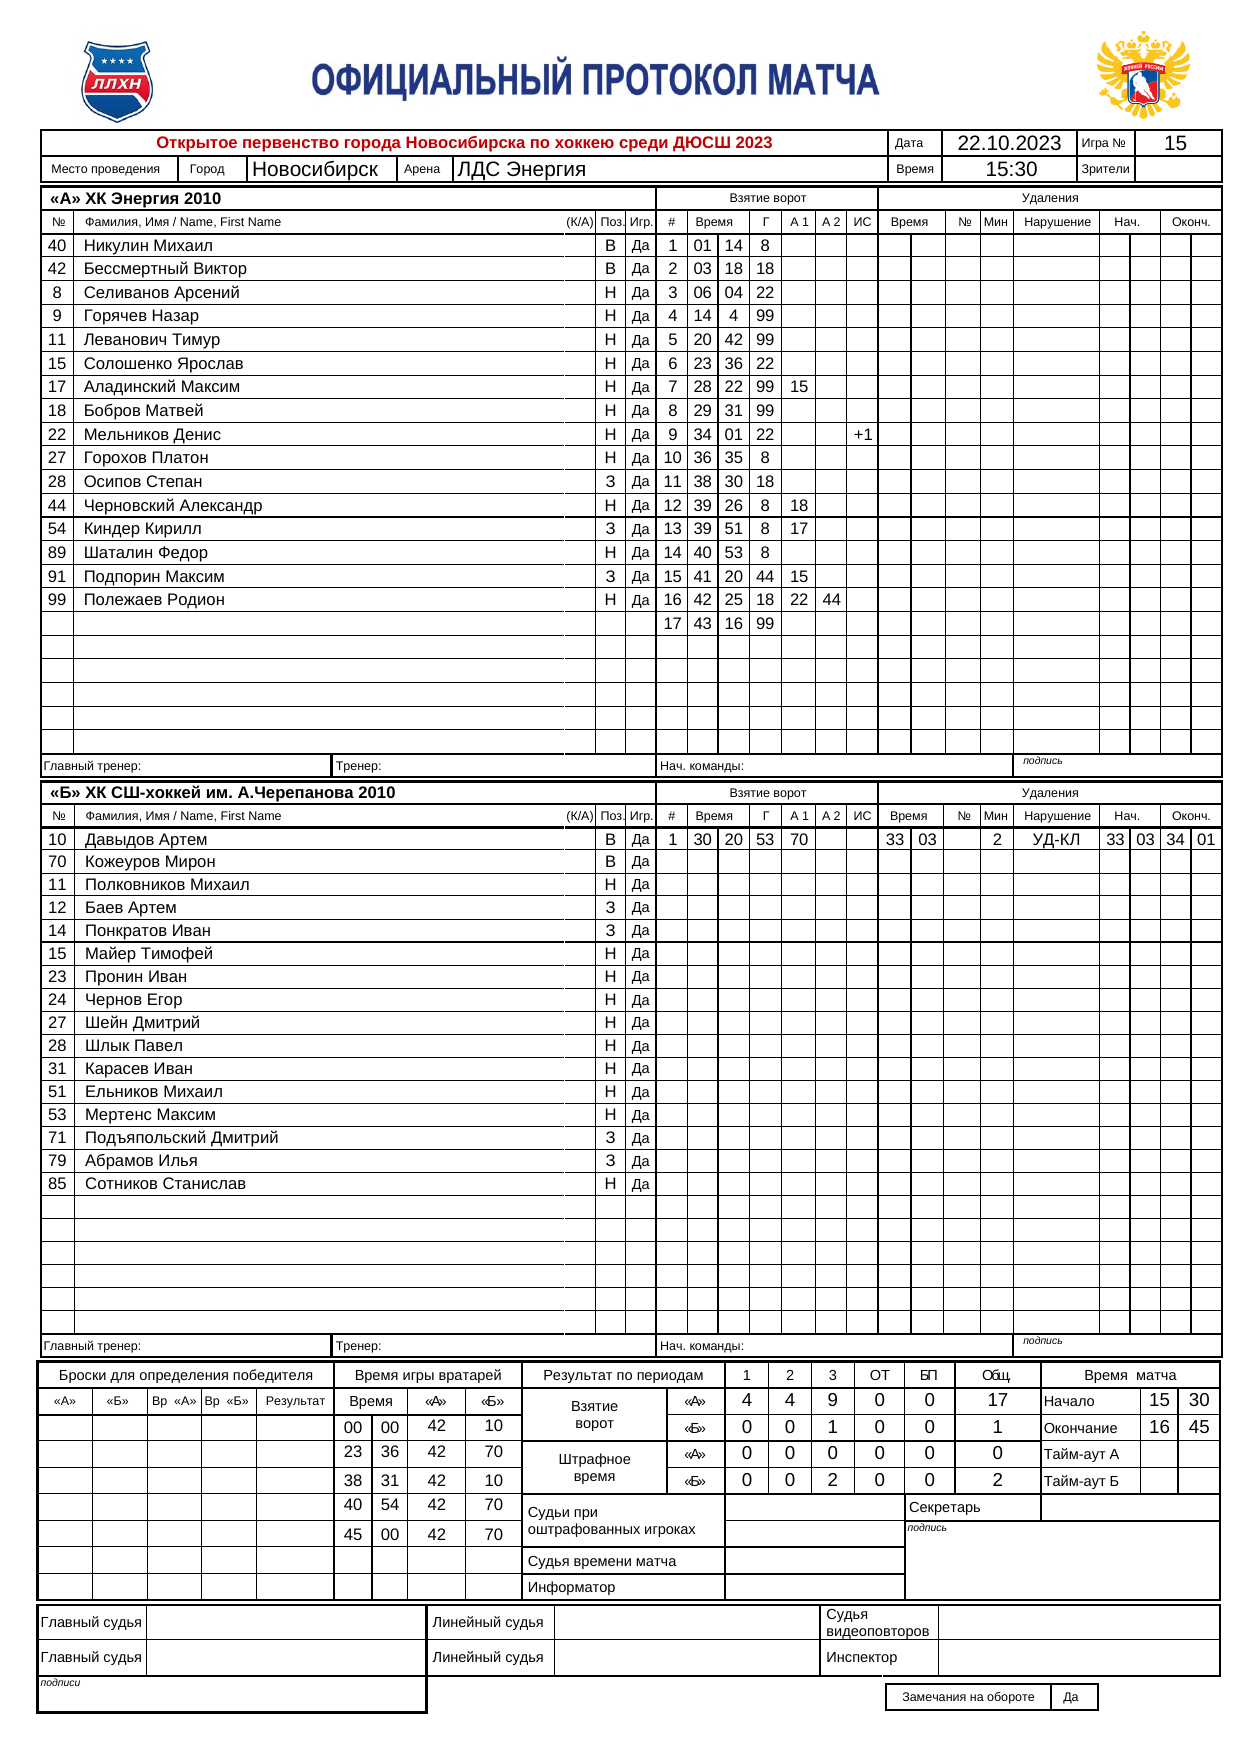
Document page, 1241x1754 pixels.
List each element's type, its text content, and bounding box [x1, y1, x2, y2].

table_cell [1131, 1081, 1160, 1103]
table_cell [750, 850, 781, 872]
table_cell [75, 1311, 564, 1333]
table_cell [1014, 446, 1099, 469]
table_cell [816, 1265, 846, 1287]
table_cell [147, 1606, 425, 1639]
table_cell [1100, 1242, 1129, 1264]
table_cell Судья времени матча [523, 1548, 724, 1573]
table_cell [816, 352, 846, 374]
table_cell Время [688, 211, 749, 233]
table_cell Н [596, 399, 625, 422]
table_header Да [1052, 1685, 1097, 1709]
table_cell [750, 1311, 781, 1333]
table_cell [816, 707, 846, 729]
table_cell Оконч. [1161, 805, 1221, 826]
table_cell [657, 1265, 687, 1287]
table_cell [981, 1311, 1013, 1333]
table_cell В [596, 850, 625, 872]
table_cell [1014, 1288, 1099, 1310]
table_cell 70 [782, 829, 815, 849]
table_cell Н [596, 1173, 625, 1195]
table_cell [565, 352, 595, 374]
table_cell [1014, 1035, 1099, 1057]
table_cell [879, 565, 910, 587]
table_cell [847, 235, 877, 256]
table_cell Да [626, 1127, 655, 1149]
table_cell [944, 1058, 980, 1079]
table_cell 10 [466, 1416, 521, 1440]
table_cell [657, 989, 687, 1011]
table_cell [782, 1219, 815, 1241]
table_cell [847, 1265, 877, 1287]
table_cell [39, 1521, 92, 1546]
table_cell [912, 281, 945, 303]
table_cell [816, 989, 846, 1011]
table_cell [782, 1265, 815, 1287]
table_cell [782, 896, 815, 918]
table_cell [1100, 1127, 1129, 1149]
table_cell [565, 1150, 595, 1172]
table_cell [1192, 1035, 1221, 1057]
table_cell [879, 399, 910, 422]
table_cell [565, 730, 595, 753]
table_cell [596, 1288, 625, 1310]
table_cell 16 [719, 612, 749, 634]
table_cell Н [596, 328, 625, 351]
table_cell [1131, 423, 1160, 445]
table_cell 70 [466, 1494, 521, 1520]
table_cell [565, 1173, 595, 1195]
table_cell [657, 896, 687, 918]
table_cell 20 [719, 565, 749, 587]
table_cell [946, 281, 980, 303]
table_cell [946, 565, 980, 587]
table_cell Да [626, 966, 655, 987]
table_cell № [42, 805, 74, 826]
table_cell [782, 1242, 815, 1264]
table_cell [1192, 399, 1221, 422]
table_cell [1161, 1150, 1190, 1172]
table_cell [1100, 305, 1129, 327]
table_cell [726, 1521, 904, 1546]
table_cell [981, 1058, 1013, 1079]
table_cell [1100, 446, 1129, 469]
table_cell 0 [812, 1442, 854, 1467]
table_cell [719, 1242, 749, 1264]
table_cell [879, 281, 910, 303]
table_cell [1100, 541, 1129, 564]
table_cell [1131, 518, 1160, 540]
table_cell 54 [373, 1494, 407, 1520]
table_cell [75, 1196, 564, 1218]
table_cell [148, 1416, 201, 1440]
table_cell Да [626, 920, 655, 941]
table_cell [816, 659, 846, 682]
table_cell [75, 1242, 564, 1264]
table_cell [1131, 1012, 1160, 1033]
table_cell 22 [750, 281, 781, 303]
table_cell [912, 730, 945, 753]
table_cell 23 [335, 1441, 371, 1467]
table_cell [879, 494, 910, 516]
table_cell [1192, 281, 1221, 303]
table_cell [1179, 1468, 1219, 1493]
table_cell 8 [750, 235, 781, 256]
table_cell [202, 1547, 256, 1573]
table_cell [816, 518, 846, 540]
table_cell 18 [750, 470, 781, 493]
table_cell [565, 518, 595, 540]
table_cell [912, 1311, 943, 1333]
table_cell [565, 1081, 595, 1103]
table_cell Н [596, 1104, 625, 1126]
table_cell [782, 707, 815, 729]
table_cell [1014, 943, 1099, 964]
table_cell [981, 896, 1013, 918]
table_cell ИС [847, 805, 877, 826]
table_cell [981, 874, 1013, 895]
table_cell [565, 235, 595, 256]
table_cell [257, 1521, 333, 1546]
table_cell «Б» [668, 1468, 724, 1493]
table_cell [879, 1058, 910, 1079]
table_cell [1192, 1081, 1221, 1103]
table_cell [148, 1494, 201, 1520]
table_cell Пронин Иван [75, 966, 564, 987]
table_cell [1014, 989, 1099, 1011]
table_cell [1131, 257, 1160, 280]
table_cell 99 [750, 612, 781, 634]
table_cell [981, 1035, 1013, 1057]
table_cell [1161, 305, 1190, 327]
table_cell 18 [750, 257, 781, 280]
table_cell [750, 1196, 781, 1218]
table_cell 53 [42, 1104, 74, 1126]
table_cell [1161, 874, 1190, 895]
table_cell [879, 1012, 910, 1033]
table_cell Фамилия, Имя / Name, First Name [75, 805, 565, 826]
table_cell [1192, 1265, 1221, 1287]
table_cell 40 [688, 541, 717, 564]
table_header Время игры вратарей [335, 1363, 521, 1387]
table_header «Б» ХК СШ-хоккей им. А.Черепанова 2010 [42, 783, 655, 803]
table_cell [565, 1219, 595, 1241]
table_cell [944, 1311, 980, 1333]
table_cell [1014, 707, 1099, 729]
table_cell Н [596, 1012, 625, 1033]
table_cell [626, 1196, 655, 1218]
table_cell 22 [782, 588, 815, 611]
table_cell [719, 943, 749, 964]
table_cell Кожеуров Мирон [75, 850, 564, 872]
table_cell 0 [726, 1442, 768, 1467]
table_header Взятие ворот [657, 188, 877, 209]
table_cell [912, 588, 945, 611]
table_cell [93, 1468, 147, 1493]
table_cell [688, 730, 717, 753]
table_cell З [596, 565, 625, 587]
table_cell 0 [905, 1442, 954, 1467]
table_cell Н [596, 966, 625, 987]
table_cell [1014, 376, 1099, 398]
table_cell 10 [466, 1468, 521, 1493]
table_cell 12 [42, 896, 74, 918]
table_cell 06 [688, 281, 717, 303]
table_cell 42 [688, 588, 717, 611]
table_cell [408, 1547, 465, 1573]
table_cell [946, 494, 980, 516]
table_cell [1014, 1173, 1099, 1195]
table_cell [879, 896, 910, 918]
table_cell [912, 328, 945, 351]
table_cell [847, 707, 877, 729]
table_cell В [596, 235, 625, 256]
table_cell [257, 1416, 333, 1440]
table_cell [1192, 989, 1221, 1011]
table_cell [847, 1219, 877, 1241]
table_cell [1192, 1150, 1221, 1172]
table_cell [719, 1311, 749, 1333]
table_cell [74, 636, 564, 658]
table_cell [782, 305, 815, 327]
table_cell 2 [981, 829, 1013, 849]
table_cell 2 [812, 1468, 854, 1493]
table_cell [688, 874, 717, 895]
table_cell [1192, 446, 1221, 469]
table_cell 18 [719, 257, 749, 280]
table_cell 89 [42, 541, 73, 564]
table_cell Никулин Михаил [74, 235, 564, 256]
table_cell 42 [408, 1416, 465, 1440]
table_cell [847, 328, 877, 351]
table_cell [946, 636, 980, 658]
table_cell [39, 1441, 92, 1467]
table_cell [565, 328, 595, 351]
table_cell [1131, 352, 1160, 374]
table_cell 22 [750, 352, 781, 374]
table_cell [879, 446, 910, 469]
table_cell 42 [408, 1468, 465, 1493]
table_cell В [596, 829, 625, 849]
table_cell [981, 494, 1013, 516]
table_cell 1 [956, 1415, 1040, 1440]
table_cell 0 [855, 1442, 904, 1467]
table_cell [39, 1494, 92, 1520]
table_cell [555, 1606, 819, 1639]
table_cell [1131, 874, 1160, 895]
table_cell 51 [42, 1081, 74, 1103]
table_cell Подпорин Максим [74, 565, 564, 587]
table_cell Бобров Матвей [74, 399, 564, 422]
table_cell 1 [657, 235, 687, 256]
table_cell 31 [719, 399, 749, 422]
table_cell [879, 376, 910, 398]
table_cell [1042, 1495, 1219, 1520]
table_cell [782, 352, 815, 374]
table_cell [912, 423, 945, 445]
table_cell [42, 612, 73, 634]
table_cell Результат [257, 1389, 333, 1413]
table_cell [74, 683, 564, 706]
table_cell «А» [39, 1389, 92, 1413]
table_cell [719, 707, 749, 729]
table_cell [981, 399, 1013, 422]
table_cell [1161, 588, 1190, 611]
table_cell [782, 730, 815, 753]
table_cell [1014, 305, 1099, 327]
table_cell [75, 1265, 564, 1287]
table_cell Н [596, 989, 625, 1011]
table_cell [847, 1242, 877, 1264]
table_cell [782, 1311, 815, 1333]
table_cell [1161, 920, 1190, 941]
table_cell [257, 1441, 333, 1467]
table_cell 01 [688, 235, 717, 256]
table_cell [657, 1150, 687, 1172]
table_cell [565, 423, 595, 445]
table_header Общ. [956, 1363, 1040, 1387]
table_cell [39, 1416, 92, 1440]
table_cell 53 [719, 541, 749, 564]
table_cell [1100, 1104, 1129, 1126]
table_cell Штрафное время [523, 1442, 666, 1493]
table_cell [912, 920, 943, 941]
table_cell [719, 874, 749, 895]
table_cell [93, 1547, 147, 1573]
table_cell [944, 943, 980, 964]
table_cell +1 [847, 423, 877, 445]
table_cell [626, 1242, 655, 1264]
table_cell [657, 1035, 687, 1057]
table_cell [981, 730, 1013, 753]
table_cell [719, 1058, 749, 1079]
table_cell [726, 1575, 904, 1599]
table_cell 70 [466, 1521, 521, 1546]
table_cell «А» [668, 1389, 724, 1413]
table_cell 04 [719, 281, 749, 303]
table_cell [750, 1242, 781, 1264]
table_cell [981, 541, 1013, 564]
table_cell [847, 588, 877, 611]
table_cell 0 [726, 1415, 768, 1440]
table_cell [626, 1288, 655, 1310]
table_cell [750, 683, 781, 706]
table_cell [782, 399, 815, 422]
table_cell [816, 1242, 846, 1264]
table_cell [688, 1173, 717, 1195]
table_cell [879, 943, 910, 964]
table_cell Да [626, 1058, 655, 1079]
table_cell Да [626, 896, 655, 918]
table_cell [1192, 1058, 1221, 1079]
table_cell [981, 281, 1013, 303]
table_cell 42 [408, 1494, 465, 1520]
table_cell [816, 399, 846, 422]
table_cell Арена [398, 157, 452, 181]
table_cell [39, 1574, 92, 1599]
table_cell [944, 1196, 980, 1218]
table_cell [981, 659, 1013, 682]
table_cell [847, 1012, 877, 1033]
table_cell [688, 850, 717, 872]
table_header Броски для определения победителя [39, 1363, 333, 1387]
table_cell [688, 1150, 717, 1172]
table_cell 27 [42, 1012, 74, 1033]
table_cell [816, 850, 846, 872]
table_cell [879, 989, 910, 1011]
table_cell [1100, 352, 1129, 374]
table_cell [879, 1219, 910, 1241]
table_cell [912, 683, 945, 706]
table_cell Зрители [1078, 157, 1134, 181]
table_cell Нач. [1100, 805, 1160, 826]
table_cell [981, 1104, 1013, 1126]
table_cell [565, 541, 595, 564]
table_cell [847, 1311, 877, 1333]
table_cell [847, 305, 877, 327]
table_cell [816, 305, 846, 327]
table_cell А 1 [782, 211, 815, 233]
table_cell [1131, 636, 1160, 658]
table_cell 0 [726, 1468, 768, 1493]
table_cell [981, 1173, 1013, 1195]
table_cell [1100, 683, 1129, 706]
table_cell [1161, 352, 1190, 374]
table_cell [847, 1196, 877, 1218]
table_cell [1014, 588, 1099, 611]
table_cell [750, 896, 781, 918]
table_cell Место проведения [42, 157, 177, 181]
table_cell Вр «Б» [202, 1389, 256, 1413]
table_cell [719, 1265, 749, 1287]
table_cell [847, 1104, 877, 1126]
table_cell [1192, 1104, 1221, 1126]
table_cell [202, 1574, 256, 1599]
table_cell [847, 1150, 877, 1172]
table_cell Линейный судья [428, 1606, 554, 1639]
table_cell [565, 1311, 595, 1333]
table_cell [565, 399, 595, 422]
table_cell [42, 1265, 74, 1287]
table_cell 2 [657, 257, 687, 280]
table_cell [1192, 943, 1221, 964]
table_cell [1179, 1441, 1219, 1467]
table_cell [1100, 966, 1129, 987]
table_cell [847, 829, 877, 849]
table_cell [565, 850, 595, 872]
table_cell Н [596, 376, 625, 398]
table_cell [688, 1104, 717, 1126]
table_cell [565, 1012, 595, 1033]
table_cell [719, 730, 749, 753]
table_cell [750, 1219, 781, 1241]
table_cell [657, 943, 687, 964]
table_cell 30 [688, 829, 717, 849]
table_cell [879, 636, 910, 658]
table_cell [782, 257, 815, 280]
table_cell А 1 [782, 805, 815, 826]
table_cell [1161, 399, 1190, 422]
table_cell 23 [688, 352, 717, 374]
table_cell [912, 305, 945, 327]
table_cell [912, 1081, 943, 1103]
table_cell [202, 1416, 256, 1440]
table_header Результат по периодам [523, 1363, 724, 1387]
table_cell [1161, 1104, 1190, 1126]
table_cell [847, 1288, 877, 1310]
table_cell [719, 896, 749, 918]
table_cell [39, 1547, 92, 1573]
table_cell [1161, 494, 1190, 516]
table_cell 03 [912, 829, 943, 849]
table_cell [847, 1081, 877, 1103]
table_cell [1192, 423, 1221, 445]
table_cell Да [626, 1104, 655, 1126]
table_cell [1192, 896, 1221, 918]
table_cell [688, 896, 717, 918]
table_cell [879, 1081, 910, 1103]
table_cell 25 [719, 588, 749, 611]
table_cell [944, 966, 980, 987]
table_cell [912, 1219, 943, 1241]
table_cell [1161, 1173, 1190, 1195]
table_cell 99 [750, 376, 781, 398]
table_cell ЛДС Энергия [454, 157, 887, 181]
table_cell [782, 1035, 815, 1057]
table_cell [719, 659, 749, 682]
table_cell 0 [905, 1468, 954, 1493]
table_cell 8 [750, 518, 781, 540]
table_cell 33 [879, 829, 910, 849]
table_cell З [596, 896, 625, 918]
table_cell [847, 730, 877, 753]
table_cell [847, 1127, 877, 1149]
table_cell [981, 1242, 1013, 1264]
table_cell [1131, 305, 1160, 327]
table_cell [946, 683, 980, 706]
table_cell [1100, 896, 1129, 918]
table_cell [816, 1311, 846, 1333]
table_cell [981, 328, 1013, 351]
table_cell 91 [42, 565, 73, 587]
table_cell [1161, 612, 1190, 634]
table_cell [912, 352, 945, 374]
table_cell [782, 281, 815, 303]
table_cell [688, 1127, 717, 1149]
table_cell [1192, 874, 1221, 895]
table_cell Да [626, 541, 655, 564]
table_cell 14 [719, 235, 749, 256]
table_cell [1131, 683, 1160, 706]
table_cell 18 [750, 588, 781, 611]
table_cell [944, 1104, 980, 1126]
table_cell [816, 1196, 846, 1218]
table_cell [42, 1288, 74, 1310]
table_cell [847, 376, 877, 398]
table_cell Понкратов Иван [75, 920, 564, 941]
table_cell [1131, 966, 1160, 987]
table_cell [981, 850, 1013, 872]
table_cell [939, 1640, 1219, 1675]
table_cell УД-КЛ [1014, 829, 1099, 849]
table_cell [148, 1521, 201, 1546]
table_cell [565, 943, 595, 964]
table_cell [847, 636, 877, 658]
table_cell [847, 470, 877, 493]
table_cell [688, 943, 717, 964]
table_cell Главный тренер: [42, 1335, 330, 1356]
table_cell [1131, 659, 1160, 682]
table_cell [1131, 1104, 1160, 1126]
table_cell Ельников Михаил [75, 1081, 564, 1103]
table_cell [1014, 659, 1099, 682]
table_cell [719, 1173, 749, 1195]
table_cell [1161, 1265, 1190, 1287]
table_cell Город [179, 157, 246, 181]
table_cell [1161, 518, 1190, 540]
table_cell [657, 1012, 687, 1033]
table_cell [1014, 541, 1099, 564]
table_cell [847, 683, 877, 706]
table_cell 44 [816, 588, 846, 611]
table_cell [202, 1521, 256, 1546]
table_cell [750, 1104, 781, 1126]
table_cell # [657, 805, 687, 826]
table_cell [42, 683, 73, 706]
table_cell [750, 1173, 781, 1195]
table_cell [657, 966, 687, 987]
table_cell Да [626, 874, 655, 895]
table_cell [1014, 1081, 1099, 1103]
table_cell [1192, 707, 1221, 729]
table_cell [565, 683, 595, 706]
table_cell Нач. команды: [657, 755, 1012, 776]
table_cell Тренер: [333, 755, 655, 776]
table_cell [946, 707, 980, 729]
table_cell [596, 1311, 625, 1333]
table_cell [202, 1441, 256, 1467]
table_cell [1131, 494, 1160, 516]
table_cell 15:30 [943, 157, 1076, 181]
table_cell З [596, 518, 625, 540]
table_header 3 [812, 1363, 854, 1387]
table_cell [847, 966, 877, 987]
table_cell [946, 518, 980, 540]
table_cell 53 [750, 829, 781, 849]
table_cell [428, 1677, 882, 1711]
table_cell [816, 683, 846, 706]
table_cell [1192, 683, 1221, 706]
table_cell [1192, 305, 1221, 327]
table_cell [782, 541, 815, 564]
table_cell [1192, 376, 1221, 398]
table_cell [1161, 636, 1190, 658]
table_cell [74, 659, 564, 682]
table_cell Да [626, 1035, 655, 1057]
table_cell [719, 683, 749, 706]
table_cell [782, 235, 815, 256]
table_cell [565, 707, 595, 729]
table_cell [657, 1173, 687, 1195]
table_cell [373, 1547, 407, 1573]
table_cell [688, 1288, 717, 1310]
table_cell Черновский Александр [74, 494, 564, 516]
table_cell [1131, 612, 1160, 634]
table_cell [688, 659, 717, 682]
table_cell 0 [769, 1442, 811, 1467]
table_cell [944, 1012, 980, 1033]
table_cell Нарушение [1014, 805, 1099, 826]
table_cell [1100, 850, 1129, 872]
table_cell [912, 659, 945, 682]
table_cell 40 [335, 1494, 371, 1520]
table_cell [688, 1242, 717, 1264]
table_cell [946, 588, 980, 611]
table_cell [596, 1196, 625, 1218]
table_header Время матча [1042, 1363, 1219, 1387]
table_cell [1192, 966, 1221, 987]
table_cell [1141, 1441, 1177, 1467]
table_cell [879, 1173, 910, 1195]
table_cell [1131, 328, 1160, 351]
table_cell Главный судья [39, 1606, 146, 1639]
table_cell 22 [750, 423, 781, 445]
table_cell [847, 874, 877, 895]
table_cell Время [879, 211, 945, 233]
table_header Замечания на обороте [887, 1685, 1050, 1709]
table_cell [688, 683, 717, 706]
table_cell [981, 518, 1013, 540]
table_cell [816, 1012, 846, 1033]
table_cell Н [596, 352, 625, 374]
table_cell Бессмертный Виктор [74, 257, 564, 280]
table_cell 40 [42, 235, 73, 256]
table_cell Н [596, 1035, 625, 1057]
table_cell Да [626, 257, 655, 280]
table_cell [879, 966, 910, 987]
table_cell [912, 446, 945, 469]
table_cell [879, 1104, 910, 1126]
table_cell [1131, 1058, 1160, 1079]
table_header Открытое первенство города Новосибирска по хоккею среди ДЮСШ 2023 [42, 131, 887, 155]
table_cell [816, 257, 846, 280]
table_cell [1100, 1081, 1129, 1103]
table_cell [565, 305, 595, 327]
table_cell Шейн Дмитрий [75, 1012, 564, 1033]
table_cell [912, 874, 943, 895]
table_cell [782, 920, 815, 941]
table_cell [1100, 399, 1129, 422]
table_cell [688, 1081, 717, 1103]
table_cell [657, 1288, 687, 1310]
table_cell [816, 1104, 846, 1126]
table_cell [847, 494, 877, 516]
table_cell [93, 1574, 147, 1599]
table_cell [257, 1547, 333, 1573]
table_cell [847, 989, 877, 1011]
table_cell [981, 305, 1013, 327]
table_cell Да [626, 565, 655, 587]
table_cell 16 [1141, 1415, 1177, 1440]
table_cell Чернов Егор [75, 989, 564, 1011]
table_cell Да [626, 588, 655, 611]
table_cell [912, 707, 945, 729]
table_cell [847, 850, 877, 872]
table_cell [657, 683, 687, 706]
table_cell [1131, 943, 1160, 964]
table_cell [816, 376, 846, 398]
table_cell [202, 1494, 256, 1520]
table_cell [1161, 376, 1190, 398]
table_cell [981, 352, 1013, 374]
table_cell [1014, 920, 1099, 941]
table_cell [1161, 659, 1190, 682]
table_cell Игр. [626, 211, 655, 233]
table_cell [946, 328, 980, 351]
table_cell [565, 874, 595, 895]
table_cell [719, 1081, 749, 1103]
table_cell Да [626, 399, 655, 422]
table_cell [1131, 989, 1160, 1011]
table_cell [750, 1288, 781, 1310]
table_header Удаления [879, 783, 1221, 803]
table_cell [912, 565, 945, 587]
table_cell 44 [42, 494, 73, 516]
table_cell ИС [847, 211, 877, 233]
table_cell [879, 730, 910, 753]
table_cell [93, 1416, 147, 1440]
table_cell [946, 470, 980, 493]
table_cell 1 [812, 1415, 854, 1440]
table_cell [257, 1468, 333, 1493]
table_cell [912, 1173, 943, 1195]
table_cell [816, 1219, 846, 1241]
table_cell [1014, 423, 1099, 445]
table_cell Да [626, 850, 655, 872]
table_cell 00 [373, 1416, 407, 1440]
table_cell [373, 1574, 407, 1599]
table_cell [1161, 1058, 1190, 1079]
table_cell [657, 850, 687, 872]
table_cell [1192, 1242, 1221, 1264]
table_cell [879, 1150, 910, 1172]
table_cell [626, 1219, 655, 1241]
table_cell [816, 1058, 846, 1079]
table_cell [879, 235, 910, 256]
table_cell [148, 1574, 201, 1599]
table_cell [719, 636, 749, 658]
table_cell [257, 1574, 333, 1599]
table_cell [944, 1081, 980, 1103]
table_cell [719, 1196, 749, 1218]
table_cell [1014, 730, 1099, 753]
table_cell [42, 1311, 74, 1333]
table_cell [719, 850, 749, 872]
table_cell Шаталин Федор [74, 541, 564, 564]
table_cell 18 [782, 494, 815, 516]
table_header 1 [726, 1363, 768, 1387]
table_cell 99 [750, 305, 781, 327]
table_cell [879, 850, 910, 872]
table_cell 70 [42, 850, 74, 872]
table_cell Время [688, 805, 749, 826]
table_cell [879, 1265, 910, 1287]
table_cell Игр. [626, 805, 655, 826]
table_cell [912, 376, 945, 398]
table_cell Инспектор [821, 1640, 938, 1675]
table_cell Взятие ворот [523, 1389, 666, 1440]
table_cell [1100, 659, 1129, 682]
table_cell [782, 1288, 815, 1310]
table_cell Н [596, 305, 625, 327]
table_cell [565, 829, 595, 849]
table_cell Судья видеоповторов [821, 1606, 938, 1639]
table_cell Карасев Иван [75, 1058, 564, 1079]
table_cell подписи [39, 1677, 425, 1711]
table_cell [657, 1242, 687, 1264]
table_cell [912, 1104, 943, 1126]
table_cell [944, 1127, 980, 1149]
table_cell [1100, 1196, 1129, 1218]
table_cell [1161, 1288, 1190, 1310]
table_cell [565, 257, 595, 280]
table_cell [1192, 1311, 1221, 1333]
table_cell [1131, 920, 1160, 941]
table_cell «Б » [466, 1389, 521, 1413]
table_cell [626, 612, 655, 634]
table_cell [719, 1035, 749, 1057]
table_cell [466, 1574, 521, 1599]
table_cell [782, 446, 815, 469]
table_cell А 2 [816, 211, 846, 233]
table_cell [816, 636, 846, 658]
table_cell 5 [657, 328, 687, 351]
table_cell [879, 1242, 910, 1264]
table_cell 0 [855, 1468, 904, 1493]
table_cell [1014, 1058, 1099, 1079]
table_cell [782, 470, 815, 493]
table_cell [1014, 518, 1099, 540]
table_cell 03 [688, 257, 717, 280]
table_cell [688, 920, 717, 941]
table_cell [1100, 730, 1129, 753]
table_cell [1014, 1196, 1099, 1218]
table_cell [981, 943, 1013, 964]
table_cell [1014, 328, 1099, 351]
table_cell [750, 1127, 781, 1149]
table_cell Да [626, 989, 655, 1011]
table_cell [1100, 1219, 1129, 1241]
table_cell 15 [657, 565, 687, 587]
table_cell [879, 683, 910, 706]
table_cell «А» [408, 1389, 465, 1413]
table_cell [75, 1219, 564, 1241]
table_cell 54 [42, 518, 73, 540]
table_cell [981, 612, 1013, 634]
table_cell Нач. [1100, 211, 1160, 233]
table_cell [657, 707, 687, 729]
table_cell [565, 281, 595, 303]
table_cell [93, 1441, 147, 1467]
table_cell [1100, 943, 1129, 964]
table_cell [879, 257, 910, 280]
table_cell [944, 1150, 980, 1172]
table_cell [847, 1058, 877, 1079]
table_cell [912, 1035, 943, 1057]
table_cell [750, 730, 781, 753]
table_cell [596, 707, 625, 729]
table_cell [1161, 730, 1190, 753]
table_cell [626, 707, 655, 729]
table_cell [1161, 446, 1190, 469]
table_cell [946, 257, 980, 280]
table_cell [596, 1219, 625, 1241]
table_cell [688, 1311, 717, 1333]
table_cell [1161, 541, 1190, 564]
table_cell [596, 612, 625, 634]
table_header 2 [769, 1363, 811, 1387]
table_cell [1192, 612, 1221, 634]
table_cell [847, 257, 877, 280]
table_cell Да [626, 1150, 655, 1172]
table_cell [981, 235, 1013, 256]
table_cell З [596, 1150, 625, 1172]
table_cell [147, 1640, 425, 1675]
table_cell [782, 1012, 815, 1033]
table_cell [42, 1196, 74, 1218]
table_cell [565, 612, 595, 634]
table_cell 11 [42, 874, 74, 895]
table_cell [847, 281, 877, 303]
table_cell [981, 257, 1013, 280]
table_cell 11 [42, 328, 73, 351]
table_cell [981, 565, 1013, 587]
table_cell [1131, 1288, 1160, 1310]
table_cell [1192, 850, 1221, 872]
table_cell [626, 683, 655, 706]
table_cell З [596, 920, 625, 941]
table_header 22.10.2023 [943, 131, 1076, 155]
table_cell [1161, 896, 1190, 918]
table_cell [42, 707, 73, 729]
table_cell [981, 1265, 1013, 1287]
table_cell [981, 636, 1013, 658]
table_cell [657, 730, 687, 753]
table_cell [74, 707, 564, 729]
table_cell 28 [42, 470, 73, 493]
table_cell [1192, 518, 1221, 540]
table_cell 99 [750, 399, 781, 422]
table_cell [782, 850, 815, 872]
table_cell [1014, 281, 1099, 303]
table_cell [1100, 989, 1129, 1011]
table_cell [1100, 920, 1129, 941]
table_cell [946, 423, 980, 445]
table_cell [1131, 541, 1160, 564]
table_cell [42, 1242, 74, 1264]
table_cell [879, 659, 910, 682]
table_cell [981, 376, 1013, 398]
table_cell [1161, 707, 1190, 729]
table_cell 15 [42, 943, 74, 964]
table_cell [466, 1547, 521, 1573]
table_cell [719, 1127, 749, 1149]
table_cell [912, 1012, 943, 1033]
table_cell [1161, 281, 1190, 303]
table_cell [1192, 541, 1221, 564]
table_cell Нач. команды: [657, 1335, 1012, 1356]
table_cell [565, 989, 595, 1011]
table_cell 9 [42, 305, 73, 327]
table_cell [1161, 1081, 1190, 1103]
table_cell 36 [719, 352, 749, 374]
table_cell Новосибирск [248, 157, 396, 181]
table_cell 51 [719, 518, 749, 540]
table_cell 45 [335, 1521, 371, 1546]
table_cell [946, 541, 980, 564]
table_cell [1131, 1242, 1160, 1264]
table_cell Н [596, 446, 625, 469]
table_cell [148, 1468, 201, 1493]
table_cell 34 [1161, 829, 1190, 849]
table_cell [688, 1196, 717, 1218]
table_cell [1131, 376, 1160, 398]
table_cell 44 [750, 565, 781, 587]
table_cell Поз. [596, 211, 625, 233]
table_cell [1100, 494, 1129, 516]
table_cell [912, 943, 943, 964]
table_cell [565, 896, 595, 918]
table_cell [981, 1127, 1013, 1149]
table_cell [1192, 352, 1221, 374]
table_header Дата [889, 131, 941, 155]
table_cell [782, 1173, 815, 1195]
table_cell [782, 1196, 815, 1218]
table_cell 27 [42, 446, 73, 469]
table_cell [335, 1547, 371, 1573]
table_cell [912, 896, 943, 918]
table_cell Окончание [1042, 1415, 1140, 1440]
table_cell [1100, 423, 1129, 445]
table_cell [879, 1288, 910, 1310]
table_cell [1014, 1265, 1099, 1287]
table_cell [719, 966, 749, 987]
table_cell 79 [42, 1150, 74, 1172]
table_cell [883, 1677, 1220, 1681]
table_cell 38 [688, 470, 717, 493]
table_cell [1100, 565, 1129, 587]
table_cell [816, 235, 846, 256]
table_cell Да [626, 829, 655, 849]
table_cell 9 [812, 1389, 854, 1413]
table_cell [1161, 1127, 1190, 1149]
table_cell Главный тренер: [42, 755, 330, 776]
table_cell [688, 707, 717, 729]
table_cell Вр «А» [148, 1389, 201, 1413]
table_cell 20 [688, 328, 717, 351]
table_cell [1014, 612, 1099, 634]
table_cell [565, 1196, 595, 1218]
table_cell [335, 1574, 371, 1599]
table_cell 03 [1131, 829, 1160, 849]
table_cell 33 [1100, 829, 1129, 849]
table_cell Абрамов Илья [75, 1150, 564, 1172]
table_cell [847, 1173, 877, 1195]
picture [5, 28, 1197, 129]
table_cell [565, 1035, 595, 1057]
table_cell [626, 1311, 655, 1333]
table_cell [1131, 850, 1160, 872]
table_header Взятие ворот [657, 783, 877, 803]
table_cell Селиванов Арсений [74, 281, 564, 303]
table_cell [719, 1012, 749, 1033]
table_cell [816, 612, 846, 634]
table_cell [750, 659, 781, 682]
table_cell [565, 565, 595, 587]
table_cell [944, 1288, 980, 1310]
table_cell [257, 1494, 333, 1520]
table_cell [1100, 612, 1129, 634]
table_cell 13 [657, 518, 687, 540]
table_cell 14 [688, 305, 717, 327]
table_header 15 [1136, 131, 1221, 155]
table_cell Информатор [523, 1575, 724, 1599]
table_cell [1192, 1288, 1221, 1310]
table_cell [1014, 1150, 1099, 1172]
table_cell [946, 305, 980, 327]
table_cell [912, 541, 945, 564]
table_cell [1131, 707, 1160, 729]
table_cell 20 [719, 829, 749, 849]
table_cell [688, 1058, 717, 1079]
table_cell [148, 1547, 201, 1573]
table_cell [912, 399, 945, 422]
table_cell [816, 1173, 846, 1195]
table_cell [1100, 1173, 1129, 1195]
table_cell [408, 1574, 465, 1599]
table_cell [565, 1265, 595, 1287]
table_cell Мин [981, 805, 1013, 826]
table_cell [912, 1242, 943, 1264]
table_cell 1 [657, 829, 687, 849]
table_cell [939, 1606, 1219, 1639]
table_cell 3 [657, 281, 687, 303]
table_cell [782, 423, 815, 445]
table_cell 4 [657, 305, 687, 327]
table_cell [1100, 328, 1129, 351]
table_cell [1192, 328, 1221, 351]
table_cell [816, 1127, 846, 1149]
table_cell 4 [769, 1389, 811, 1413]
table_cell [816, 829, 846, 849]
table_cell [816, 896, 846, 918]
table_cell [1161, 1311, 1190, 1333]
table_cell [596, 636, 625, 658]
table_cell [912, 1058, 943, 1079]
table_cell Да [626, 328, 655, 351]
table_cell [750, 1035, 781, 1057]
table_cell [1014, 850, 1099, 872]
table_cell [816, 565, 846, 587]
table_cell [944, 896, 980, 918]
table_cell [1014, 1311, 1099, 1333]
table_cell [782, 659, 815, 682]
table_cell [1161, 423, 1190, 445]
table_cell [1014, 352, 1099, 374]
table_cell [626, 730, 655, 753]
table_cell Н [596, 943, 625, 964]
table_cell [1192, 730, 1221, 753]
table_cell [719, 1219, 749, 1241]
table_cell [782, 328, 815, 351]
table_cell 16 [657, 588, 687, 611]
table_cell [782, 874, 815, 895]
table_cell Н [596, 874, 625, 895]
table_cell Да [626, 423, 655, 445]
table_cell [1014, 494, 1099, 516]
table_cell [1014, 874, 1099, 895]
table_cell [42, 659, 73, 682]
table_cell [944, 1242, 980, 1264]
table_cell Осипов Степан [74, 470, 564, 493]
table_cell [782, 966, 815, 987]
table_cell 14 [657, 541, 687, 564]
table_cell [719, 1150, 749, 1172]
table_cell 38 [335, 1468, 371, 1493]
table_cell [1100, 1311, 1129, 1333]
table_cell «Б» [668, 1415, 724, 1440]
table_cell [719, 1104, 749, 1126]
table_cell [879, 588, 910, 611]
table_cell [912, 1288, 943, 1310]
table_cell [879, 541, 910, 564]
table_cell [596, 659, 625, 682]
table_cell [981, 1150, 1013, 1172]
table_cell [1161, 470, 1190, 493]
table_cell 17 [782, 518, 815, 540]
table_cell З [596, 1127, 625, 1149]
table_cell [1192, 235, 1221, 256]
table_cell [1100, 257, 1129, 280]
table_cell [912, 494, 945, 516]
table_cell «А» [668, 1442, 724, 1467]
table_cell Н [596, 423, 625, 445]
table_cell [1131, 281, 1160, 303]
table_cell [1192, 470, 1221, 493]
table_cell [879, 518, 910, 540]
table_cell [847, 446, 877, 469]
table_cell [688, 636, 717, 658]
table_cell [912, 1150, 943, 1172]
table_cell [1014, 1104, 1099, 1126]
table_cell 0 [769, 1468, 811, 1493]
table_cell [1100, 636, 1129, 658]
table_cell [596, 1242, 625, 1264]
table_cell [596, 683, 625, 706]
table_cell Подъяпольский Дмитрий [75, 1127, 564, 1149]
table_cell [879, 920, 910, 941]
table_cell Да [626, 1173, 655, 1195]
table_cell [946, 352, 980, 374]
table_cell [1136, 157, 1221, 181]
table_cell [879, 612, 910, 634]
table_cell [816, 446, 846, 469]
table_cell 31 [373, 1468, 407, 1493]
table_cell 0 [956, 1442, 1040, 1467]
table_cell [42, 1219, 74, 1241]
table_cell [719, 920, 749, 941]
table_cell 0 [769, 1415, 811, 1440]
table_cell [1192, 1127, 1221, 1149]
table_cell [1131, 896, 1160, 918]
table_cell [1161, 1196, 1190, 1218]
table_cell 8 [42, 281, 73, 303]
table_cell № [944, 805, 980, 826]
table_cell 8 [750, 446, 781, 469]
table_cell [565, 376, 595, 398]
table_cell [981, 446, 1013, 469]
table_cell [565, 659, 595, 682]
table_cell [750, 989, 781, 1011]
table_cell Н [596, 588, 625, 611]
table_header ОТ [855, 1363, 904, 1387]
table_cell [39, 1468, 92, 1493]
table_cell [1100, 518, 1129, 540]
table_cell А 2 [816, 805, 846, 826]
table_cell [946, 235, 980, 256]
table_cell [981, 470, 1013, 493]
table_cell [816, 1035, 846, 1057]
table_cell [782, 1104, 815, 1126]
table_cell [782, 1150, 815, 1172]
table_cell 8 [750, 494, 781, 516]
table_cell [565, 966, 595, 987]
table_cell [912, 612, 945, 634]
table_cell [782, 1127, 815, 1149]
table_cell Да [626, 1081, 655, 1103]
table_cell [816, 874, 846, 895]
table_cell [1192, 1173, 1221, 1195]
table_cell Баев Артем [75, 896, 564, 918]
table_cell [816, 328, 846, 351]
table_cell [847, 1035, 877, 1057]
table_cell 23 [42, 966, 74, 987]
table_cell [555, 1640, 819, 1675]
table_cell 6 [657, 352, 687, 374]
table_cell [1161, 328, 1190, 351]
table_cell [688, 1265, 717, 1287]
table_cell [1192, 659, 1221, 682]
table_cell Да [626, 376, 655, 398]
table_cell Да [626, 352, 655, 374]
table_cell Солошенко Ярослав [74, 352, 564, 374]
table_cell [912, 966, 943, 987]
table_cell [1192, 920, 1221, 941]
table_cell Линейный судья [428, 1640, 554, 1675]
table_cell [944, 1219, 980, 1241]
table_cell [688, 1219, 717, 1241]
table_cell Аладинский Максим [74, 376, 564, 398]
table_cell [816, 470, 846, 493]
table_cell 15 [1141, 1389, 1177, 1413]
table_cell [565, 1104, 595, 1126]
table_cell [750, 874, 781, 895]
table_cell 00 [335, 1416, 371, 1440]
table_cell Да [626, 305, 655, 327]
table_cell Н [596, 1058, 625, 1079]
table_cell [944, 1035, 980, 1057]
table_cell [1100, 1058, 1129, 1079]
table_cell [1161, 257, 1190, 280]
table_cell [1100, 1288, 1129, 1310]
table_cell Судьи при оштрафованных игроках [523, 1495, 724, 1546]
table_cell [816, 920, 846, 941]
table_cell 10 [42, 829, 74, 849]
table_cell [1100, 470, 1129, 493]
table_header БП [905, 1363, 954, 1387]
table_cell [847, 943, 877, 964]
table_cell [1192, 1196, 1221, 1218]
table_cell [946, 446, 980, 469]
table_cell [981, 1288, 1013, 1310]
table_cell [847, 399, 877, 422]
table_cell [1192, 565, 1221, 587]
table_cell [1161, 235, 1190, 256]
table_cell 17 [657, 612, 687, 634]
table_cell [1131, 1150, 1160, 1172]
table_cell [1100, 1265, 1129, 1287]
table_cell 15 [782, 565, 815, 587]
table_cell [657, 874, 687, 895]
table_cell «Б» [93, 1389, 147, 1413]
table_cell [1014, 896, 1099, 918]
table_cell [1131, 470, 1160, 493]
table_cell [74, 612, 564, 634]
table_cell Время [889, 157, 941, 181]
table_cell [944, 1173, 980, 1195]
table_cell [1192, 494, 1221, 516]
table_cell [1014, 1219, 1099, 1241]
table_cell [847, 920, 877, 941]
table_cell [1100, 281, 1129, 303]
table_cell [879, 423, 910, 445]
table_cell 26 [719, 494, 749, 516]
table_cell Сотников Станислав [75, 1173, 564, 1195]
table_cell Фамилия, Имя / Name, First Name [74, 211, 565, 233]
table_cell [750, 1012, 781, 1033]
table_cell 36 [688, 446, 717, 469]
table_cell [944, 850, 980, 872]
table_cell (К/А) [565, 211, 595, 233]
table_cell [946, 730, 980, 753]
table_cell [981, 683, 1013, 706]
table_cell [816, 494, 846, 516]
table_cell 17 [42, 376, 73, 398]
table_cell [946, 399, 980, 422]
table_cell [148, 1441, 201, 1467]
table_cell Н [596, 281, 625, 303]
table_cell [1014, 636, 1099, 658]
table_cell [1131, 1311, 1160, 1333]
table_cell Давыдов Артем [75, 829, 564, 849]
table_cell [981, 966, 1013, 987]
table_cell [879, 874, 910, 895]
table_cell [565, 494, 595, 516]
table_cell [1100, 874, 1129, 895]
table_cell [879, 1196, 910, 1218]
table_cell [847, 896, 877, 918]
table_header Игра № [1078, 131, 1134, 155]
table_cell [565, 446, 595, 469]
table_cell [981, 920, 1013, 941]
table_cell [688, 1012, 717, 1033]
table_cell [879, 1035, 910, 1057]
table_cell [93, 1494, 147, 1520]
table_cell [944, 1265, 980, 1287]
table_cell [1014, 683, 1099, 706]
table_cell [657, 920, 687, 941]
table_cell [944, 920, 980, 941]
table_cell [879, 1127, 910, 1149]
table_cell 8 [657, 399, 687, 422]
table_cell [981, 1196, 1013, 1218]
table_cell [912, 1127, 943, 1149]
table_cell [202, 1468, 256, 1493]
table_cell [1131, 1173, 1160, 1195]
table_cell [657, 1104, 687, 1126]
table_cell Мельников Денис [74, 423, 564, 445]
table_cell [1161, 683, 1190, 706]
table_cell 39 [688, 494, 717, 516]
table_cell [1014, 257, 1099, 280]
table_cell Леванович Тимур [74, 328, 564, 351]
table_cell [596, 1265, 625, 1287]
table_cell [1100, 707, 1129, 729]
table_cell [944, 829, 980, 849]
table_cell [1014, 966, 1099, 987]
table_cell [719, 989, 749, 1011]
table_cell Горячев Назар [74, 305, 564, 327]
table_cell Мин [981, 211, 1013, 233]
table_cell [981, 707, 1013, 729]
table_cell Да [626, 235, 655, 256]
table_cell Время [335, 1389, 407, 1413]
table_cell [75, 1288, 564, 1310]
table_cell [1131, 235, 1160, 256]
table_cell [879, 470, 910, 493]
table_cell [1192, 588, 1221, 611]
table_cell Тайм-аут А [1042, 1441, 1140, 1467]
table_cell [782, 989, 815, 1011]
table_cell [1014, 1242, 1099, 1264]
table_cell [1100, 1150, 1129, 1172]
table_cell [912, 518, 945, 540]
table_cell 15 [42, 352, 73, 374]
table_cell [816, 1150, 846, 1172]
table_cell [626, 636, 655, 658]
table_cell [1131, 1265, 1160, 1287]
table_cell Секретарь [906, 1495, 1040, 1520]
table_cell [816, 541, 846, 564]
table_cell З [596, 470, 625, 493]
table_cell Да [626, 1012, 655, 1033]
table_cell [565, 1288, 595, 1310]
table_cell Да [626, 494, 655, 516]
table_cell [1161, 1219, 1190, 1241]
table_cell [565, 920, 595, 941]
table_cell [657, 1196, 687, 1218]
table_cell Н [596, 494, 625, 516]
table_cell [981, 989, 1013, 1011]
table_cell [981, 1012, 1013, 1033]
table_cell [912, 257, 945, 280]
table_cell [1141, 1468, 1177, 1493]
table_cell [946, 612, 980, 634]
table_cell [816, 1081, 846, 1103]
table_cell № [946, 211, 980, 233]
table_cell [1099, 1682, 1220, 1711]
table_cell [1014, 1012, 1099, 1033]
table_cell [1161, 1035, 1190, 1057]
table_cell 70 [466, 1441, 521, 1467]
table_cell 8 [750, 541, 781, 564]
table_cell [750, 1081, 781, 1103]
table_cell [816, 281, 846, 303]
table_cell [1131, 1219, 1160, 1241]
table_cell [1014, 470, 1099, 493]
table_cell 15 [782, 376, 815, 398]
table_cell [657, 659, 687, 682]
table_cell [879, 1311, 910, 1333]
table_cell [565, 636, 595, 658]
table_cell 01 [1192, 829, 1221, 849]
table_cell [1192, 1219, 1221, 1241]
table_cell [981, 588, 1013, 611]
table_cell [944, 989, 980, 1011]
table_cell Время [879, 805, 943, 826]
table_cell 85 [42, 1173, 74, 1195]
table_cell Да [626, 470, 655, 493]
table_cell # [657, 211, 687, 233]
table_cell подпись [906, 1522, 1219, 1599]
table_cell [1161, 850, 1190, 872]
table_cell [981, 423, 1013, 445]
table_cell [1192, 257, 1221, 280]
table_cell 00 [373, 1521, 407, 1546]
table_cell [981, 1219, 1013, 1241]
table_cell [74, 730, 564, 753]
table_cell [782, 1058, 815, 1079]
table_cell 31 [42, 1058, 74, 1079]
table_cell Главный судья [39, 1640, 146, 1675]
table_cell подпись [1014, 1335, 1221, 1356]
table_cell [626, 659, 655, 682]
table_cell Полежаев Родион [74, 588, 564, 611]
table_cell [879, 352, 910, 374]
table_cell [1131, 1196, 1160, 1218]
table_cell [1131, 565, 1160, 587]
table_cell Н [596, 1081, 625, 1103]
table_cell подпись [1014, 755, 1221, 776]
table_cell [688, 989, 717, 1011]
table_cell 29 [688, 399, 717, 422]
table_cell [816, 730, 846, 753]
table_cell [1161, 966, 1190, 987]
table_cell [782, 943, 815, 964]
table_cell 14 [42, 920, 74, 941]
table_cell 30 [719, 470, 749, 493]
table_cell [879, 328, 910, 351]
table_cell [912, 470, 945, 493]
table_cell [944, 874, 980, 895]
table_cell [42, 636, 73, 658]
table_cell [626, 1265, 655, 1287]
table_cell [816, 966, 846, 987]
table_cell Майер Тимофей [75, 943, 564, 964]
table_cell [657, 1311, 687, 1333]
table_cell [1100, 235, 1129, 256]
table_cell [719, 1288, 749, 1310]
table_cell Тренер: [333, 1335, 655, 1356]
table_cell [847, 565, 877, 587]
table_cell [1161, 943, 1190, 964]
table_cell [750, 966, 781, 987]
table_cell [847, 541, 877, 564]
table_cell [912, 989, 943, 1011]
table_cell (К/А) [565, 805, 595, 826]
table_cell [1192, 636, 1221, 658]
table_cell 22 [42, 423, 73, 445]
table_cell [750, 1058, 781, 1079]
table_cell [879, 707, 910, 729]
table_cell 2 [956, 1468, 1040, 1493]
table_cell [1131, 588, 1160, 611]
table_cell Да [626, 281, 655, 303]
table_cell [912, 1265, 943, 1287]
table_cell Да [626, 518, 655, 540]
table_cell [1014, 1127, 1099, 1149]
table_cell [782, 683, 815, 706]
table_cell 0 [905, 1415, 954, 1440]
table_cell [657, 1127, 687, 1149]
table_cell [912, 850, 943, 872]
table_cell 34 [688, 423, 717, 445]
table_cell № [42, 211, 73, 233]
table_cell [1131, 1127, 1160, 1149]
table_cell [1131, 399, 1160, 422]
table_cell [847, 612, 877, 634]
table_cell [847, 352, 877, 374]
table_cell [946, 376, 980, 398]
table_cell [1161, 1242, 1190, 1264]
table_cell 4 [719, 305, 749, 327]
table_header «А» ХК Энергия 2010 [42, 188, 655, 209]
table_cell 28 [42, 1035, 74, 1057]
table_cell [847, 659, 877, 682]
table_cell [565, 470, 595, 493]
table_cell Н [596, 541, 625, 564]
table_cell Мертенс Максим [75, 1104, 564, 1126]
table_cell Да [626, 943, 655, 964]
table_cell [750, 1265, 781, 1287]
table_cell Начало [1042, 1389, 1140, 1413]
table_cell [565, 1242, 595, 1264]
table_cell [1131, 446, 1160, 469]
table_cell [657, 636, 687, 658]
table_cell Г [750, 211, 781, 233]
table_cell 12 [657, 494, 687, 516]
table_cell [657, 1058, 687, 1079]
table_cell 42 [408, 1441, 465, 1467]
table_cell Полковников Михаил [75, 874, 564, 895]
table_cell 43 [688, 612, 717, 634]
table_cell [782, 1081, 815, 1103]
table_cell [1131, 730, 1160, 753]
table_cell 10 [657, 446, 687, 469]
table_cell [1161, 1012, 1190, 1033]
table_cell [1100, 1035, 1129, 1057]
table_cell 22 [719, 376, 749, 398]
table_cell Киндер Кирилл [74, 518, 564, 540]
table_cell 9 [657, 423, 687, 445]
table_cell [596, 730, 625, 753]
table_cell 01 [719, 423, 749, 445]
table_cell Тайм-аут Б [1042, 1468, 1140, 1493]
table_cell [912, 235, 945, 256]
table_cell 30 [1179, 1389, 1219, 1413]
table_cell [657, 1081, 687, 1103]
table_cell [816, 1288, 846, 1310]
table_cell [816, 423, 846, 445]
table_cell 35 [719, 446, 749, 469]
table_cell 0 [855, 1415, 904, 1440]
table_cell [912, 1196, 943, 1218]
table_cell Г [750, 805, 781, 826]
table_cell [750, 943, 781, 964]
table_cell 24 [42, 989, 74, 1011]
table_cell [1014, 399, 1099, 422]
table_cell [816, 943, 846, 964]
table_cell [726, 1495, 904, 1520]
table_cell [1161, 565, 1190, 587]
table_cell 39 [688, 518, 717, 540]
table_cell 42 [42, 257, 73, 280]
table_cell [750, 1150, 781, 1172]
table_cell [981, 1081, 1013, 1103]
table_cell [657, 1219, 687, 1241]
table_cell [1131, 1035, 1160, 1057]
table_cell [750, 707, 781, 729]
table_cell [879, 305, 910, 327]
table_cell Да [626, 446, 655, 469]
table_cell Нарушение [1014, 211, 1099, 233]
table_cell 45 [1179, 1415, 1219, 1440]
table_cell [688, 1035, 717, 1057]
table_cell 17 [956, 1389, 1040, 1413]
table_cell [782, 636, 815, 658]
table_cell [565, 1058, 595, 1079]
table_cell [726, 1548, 904, 1573]
table_cell 36 [373, 1441, 407, 1467]
table_cell 11 [657, 470, 687, 493]
table_cell [782, 612, 815, 634]
table_cell 0 [855, 1389, 904, 1413]
table_cell [750, 920, 781, 941]
table_cell [565, 588, 595, 611]
table_cell [1100, 376, 1129, 398]
table_cell 42 [719, 328, 749, 351]
table_cell [93, 1521, 147, 1546]
table_cell Поз. [596, 805, 625, 826]
table_cell [912, 636, 945, 658]
table_cell [750, 636, 781, 658]
table_cell 99 [42, 588, 73, 611]
table_header Удаления [879, 188, 1221, 209]
table_cell [847, 518, 877, 540]
table_cell [565, 1127, 595, 1149]
table_cell 71 [42, 1127, 74, 1149]
table_cell [1192, 1012, 1221, 1033]
table_cell [1014, 565, 1099, 587]
table_cell [688, 966, 717, 987]
table_cell Горохов Платон [74, 446, 564, 469]
table_cell В [596, 257, 625, 280]
table_cell [1161, 989, 1190, 1011]
table_cell 18 [42, 399, 73, 422]
table_cell [946, 659, 980, 682]
table_cell 0 [905, 1389, 954, 1413]
table_cell 99 [750, 328, 781, 351]
table_cell 41 [688, 565, 717, 587]
table_cell [42, 730, 73, 753]
table_cell Оконч. [1161, 211, 1221, 233]
table_cell 4 [726, 1389, 768, 1413]
table_cell 28 [688, 376, 717, 398]
table_cell [1014, 235, 1099, 256]
table_cell 7 [657, 376, 687, 398]
table_cell [1100, 1012, 1129, 1033]
table_cell Шлык Павел [75, 1035, 564, 1057]
table_cell 42 [408, 1521, 465, 1546]
table_cell [1100, 588, 1129, 611]
